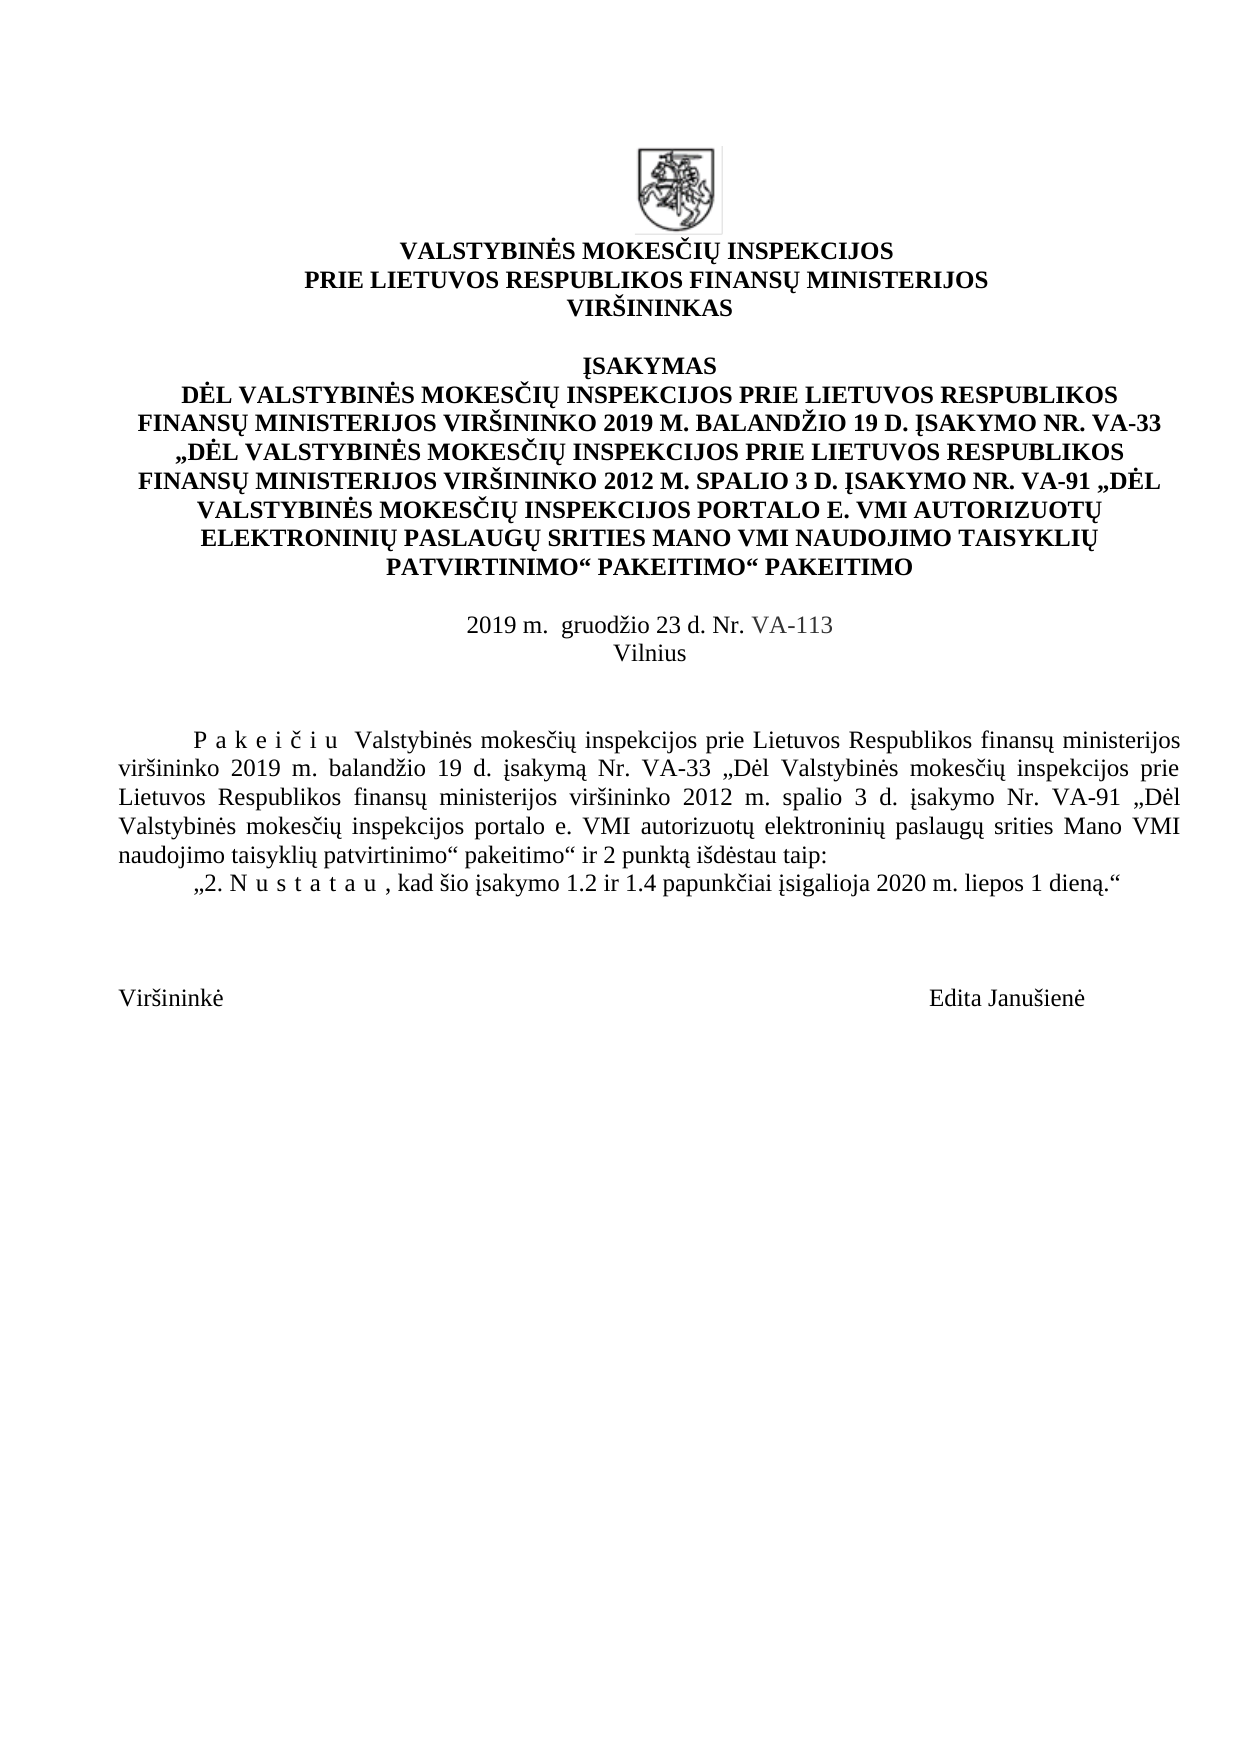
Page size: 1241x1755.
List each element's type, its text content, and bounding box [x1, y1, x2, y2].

text VALSTYBINĖS MOKESČIŲ INSPEKCIJOS PRIE LIETUVOS RESPUBLIKOS FINANSŲ MINISTERIJOS VIRŠININKAS [118, 236, 1181, 322]
text Pakeičiu Valstybinės mokesčių inspekcijos prie Lietuvos Respublikos finansų ministerijos viršininko 2019 m. balandžio 19 d. įsakymą Nr. VA-33 „Dėl Valstybinės mokesčių inspekcijos prie Lietuvos Respublikos finansų ministerijos viršininko 2012 m. spalio 3 d. įsakymo Nr. VA-91 „Dėl Valstybinės mokesčių inspekcijos portalo e. VMI autorizuotų elektroninių paslaugų srities Mano VMI naudojimo taisyklių patvirtinimo“ pakeitimo“ ir 2 punktą išdėstau taip: [118, 725, 1181, 868]
text ĮSAKYMAS [118, 351, 1181, 380]
text FINANSŲ MINISTERIJOS VIRŠININKO 2019 M. BALANDŽIO 19 D. ĮSAKYMO NR. VA-33 „DĖL VALSTYBINĖS MOKESČIŲ INSPEKCIJOS PRIE LIETUVOS RESPUBLIKOS FINANSŲ MINISTERIJOS VIRŠININKO 2012 M. SPALIO 3 D. ĮSAKYMO NR. VA-91 „DĖL VALSTYBINĖS MOKESČIŲ INSPEKCIJOS PORTALO E. VMI AUTORIZUOTŲ ELEKTRONINIŲ PASLAUGŲ SRITIES MANO VMI NAUDOJIMO TAISYKLIŲ PATVIRTINIMO“ PAKEITIMO“ PAKEITIMO [118, 408, 1181, 581]
text „2. Nustatau, kad šio įsakymo 1.2 ir 1.4 papunkčiai įsigalioja 2020 m. liepos 1 dieną.“ [118, 868, 1181, 897]
text 2019 m. gruodžio 23 d. Nr. VA-113 [118, 610, 1181, 638]
text DĖL VALSTYBINĖS MOKESČIŲ INSPEKCIJOS PRIE LIETUVOS RESPUBLIKOS [118, 380, 1181, 408]
text Viršininkė Edita Janušienė [118, 983, 1181, 1012]
text Vilnius [118, 638, 1181, 667]
